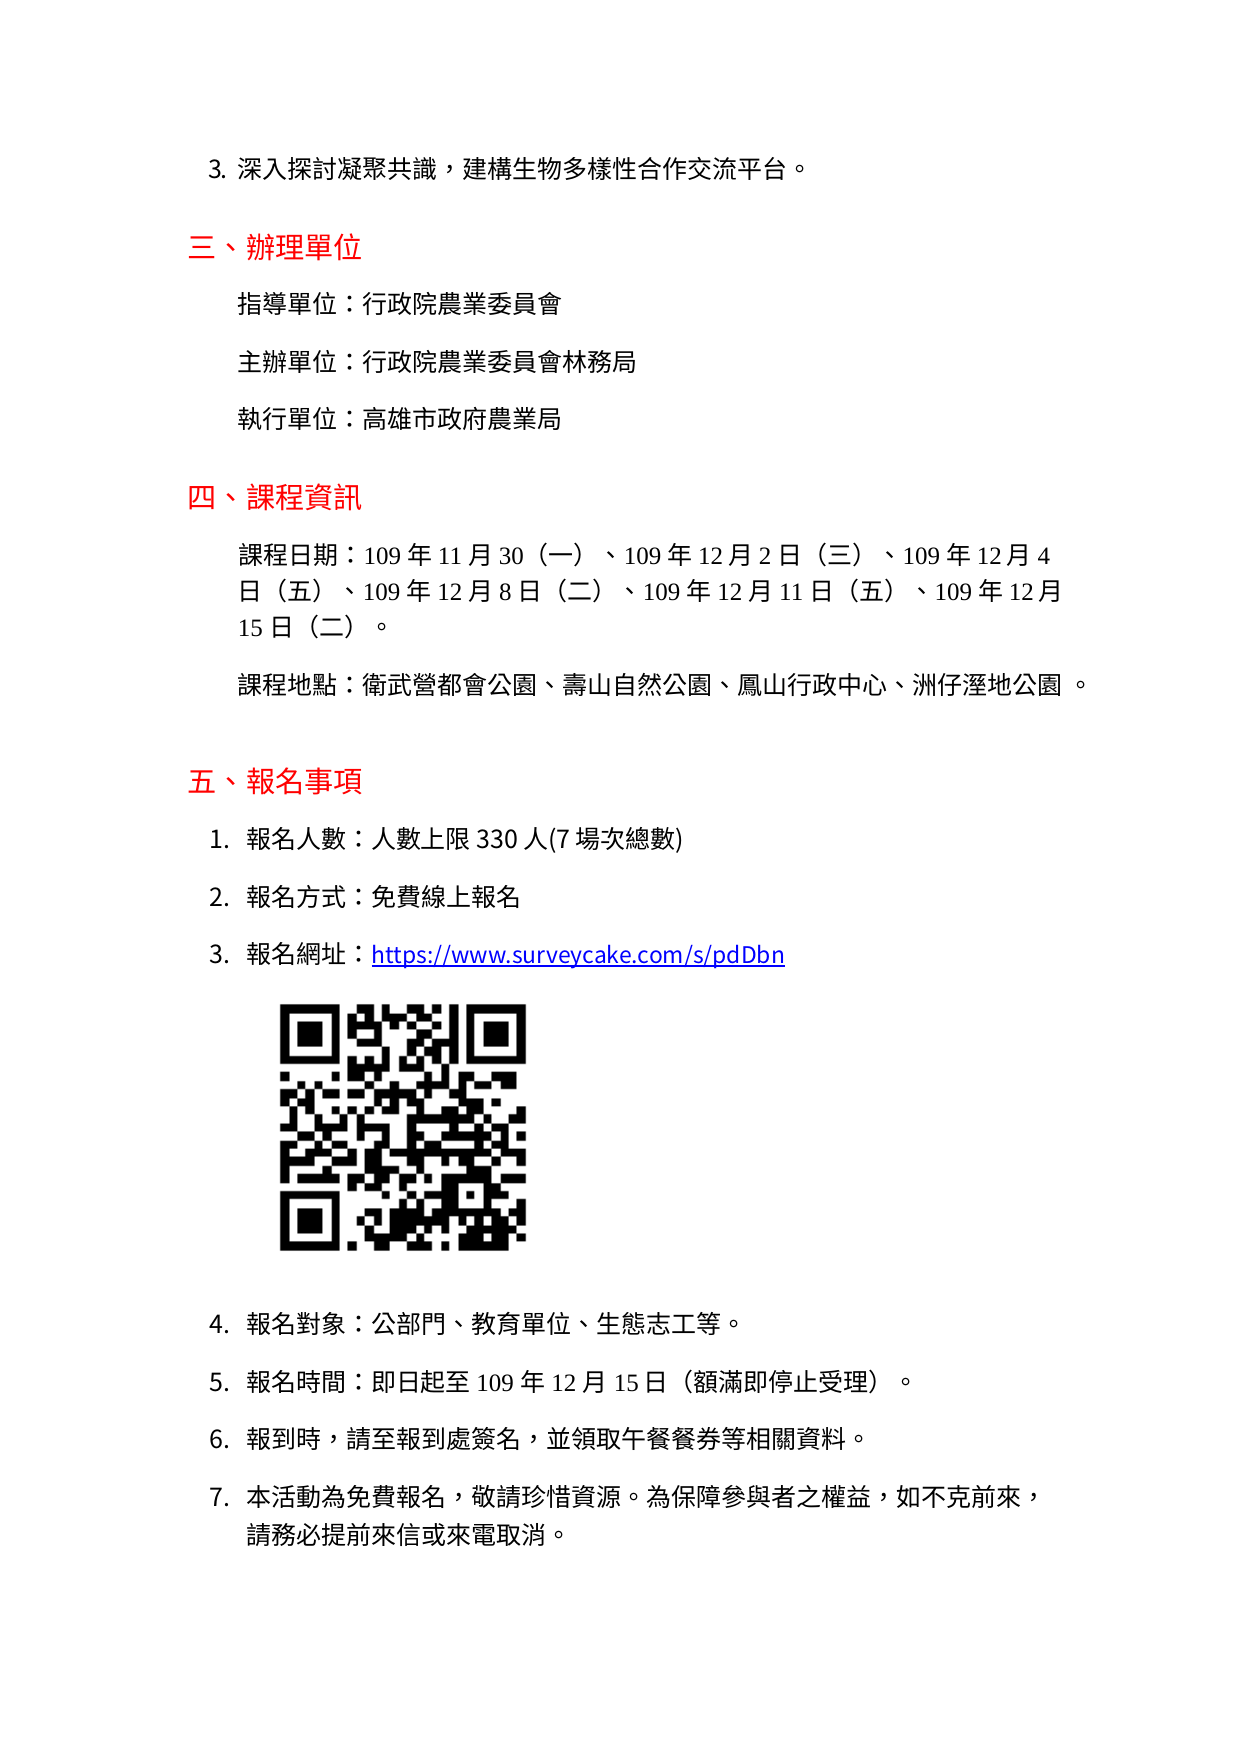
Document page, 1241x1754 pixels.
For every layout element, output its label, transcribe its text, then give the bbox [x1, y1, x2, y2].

text 課程地點：衛武營都會公園、壽山自然公園、鳳山行政中心、洲仔溼地公園 。 [238, 665, 1076, 701]
list 本活動為免費報名，敬請珍惜資源。為保障參與者之權益，如不克前來， 請務必提前來信或來電取消。 [209, 1477, 1047, 1552]
text 指導單位：行政院農業委員會 [238, 285, 1076, 321]
subtitle 三、辦理單位 [187, 224, 1076, 267]
list 報名對象：公部門、教育單位、生態志工等。 [209, 1305, 1076, 1341]
list 報到時，請至報到處簽名，並領取午餐餐券等相關資料。 [209, 1420, 1076, 1456]
list 深入探討凝聚共識，建構生物多樣性合作交流平台。 [208, 149, 1076, 186]
text 執行單位：高雄市政府農業局 [238, 400, 1076, 436]
picture [246, 970, 559, 1284]
list 報名網址：https://www.surveycake.com/s/pdDbn [209, 934, 1076, 1283]
text 課程日期：109 年 11 月 30（一）、109 年 12月 2 日（三）、109 年 12月 4 日（五）、109 年 12 月 8 日（二）、109 年 12 月 11 日（五）、109 年 12月 15 日（二）。 [238, 535, 1076, 644]
subtitle 四、課程資訊 [187, 475, 1076, 517]
list 報名人數：人數上限 330人(7場次總數) [209, 819, 1076, 856]
text 主辦單位：行政院農業委員會林務局 [238, 342, 1076, 378]
list 報名時間：即日起至 109 年 12 月 15日（額滿即停止受理）。 [209, 1362, 1076, 1398]
subtitle 五、報名事項 [187, 759, 1076, 801]
list 報名方式：免費線上報名 [209, 877, 1076, 913]
